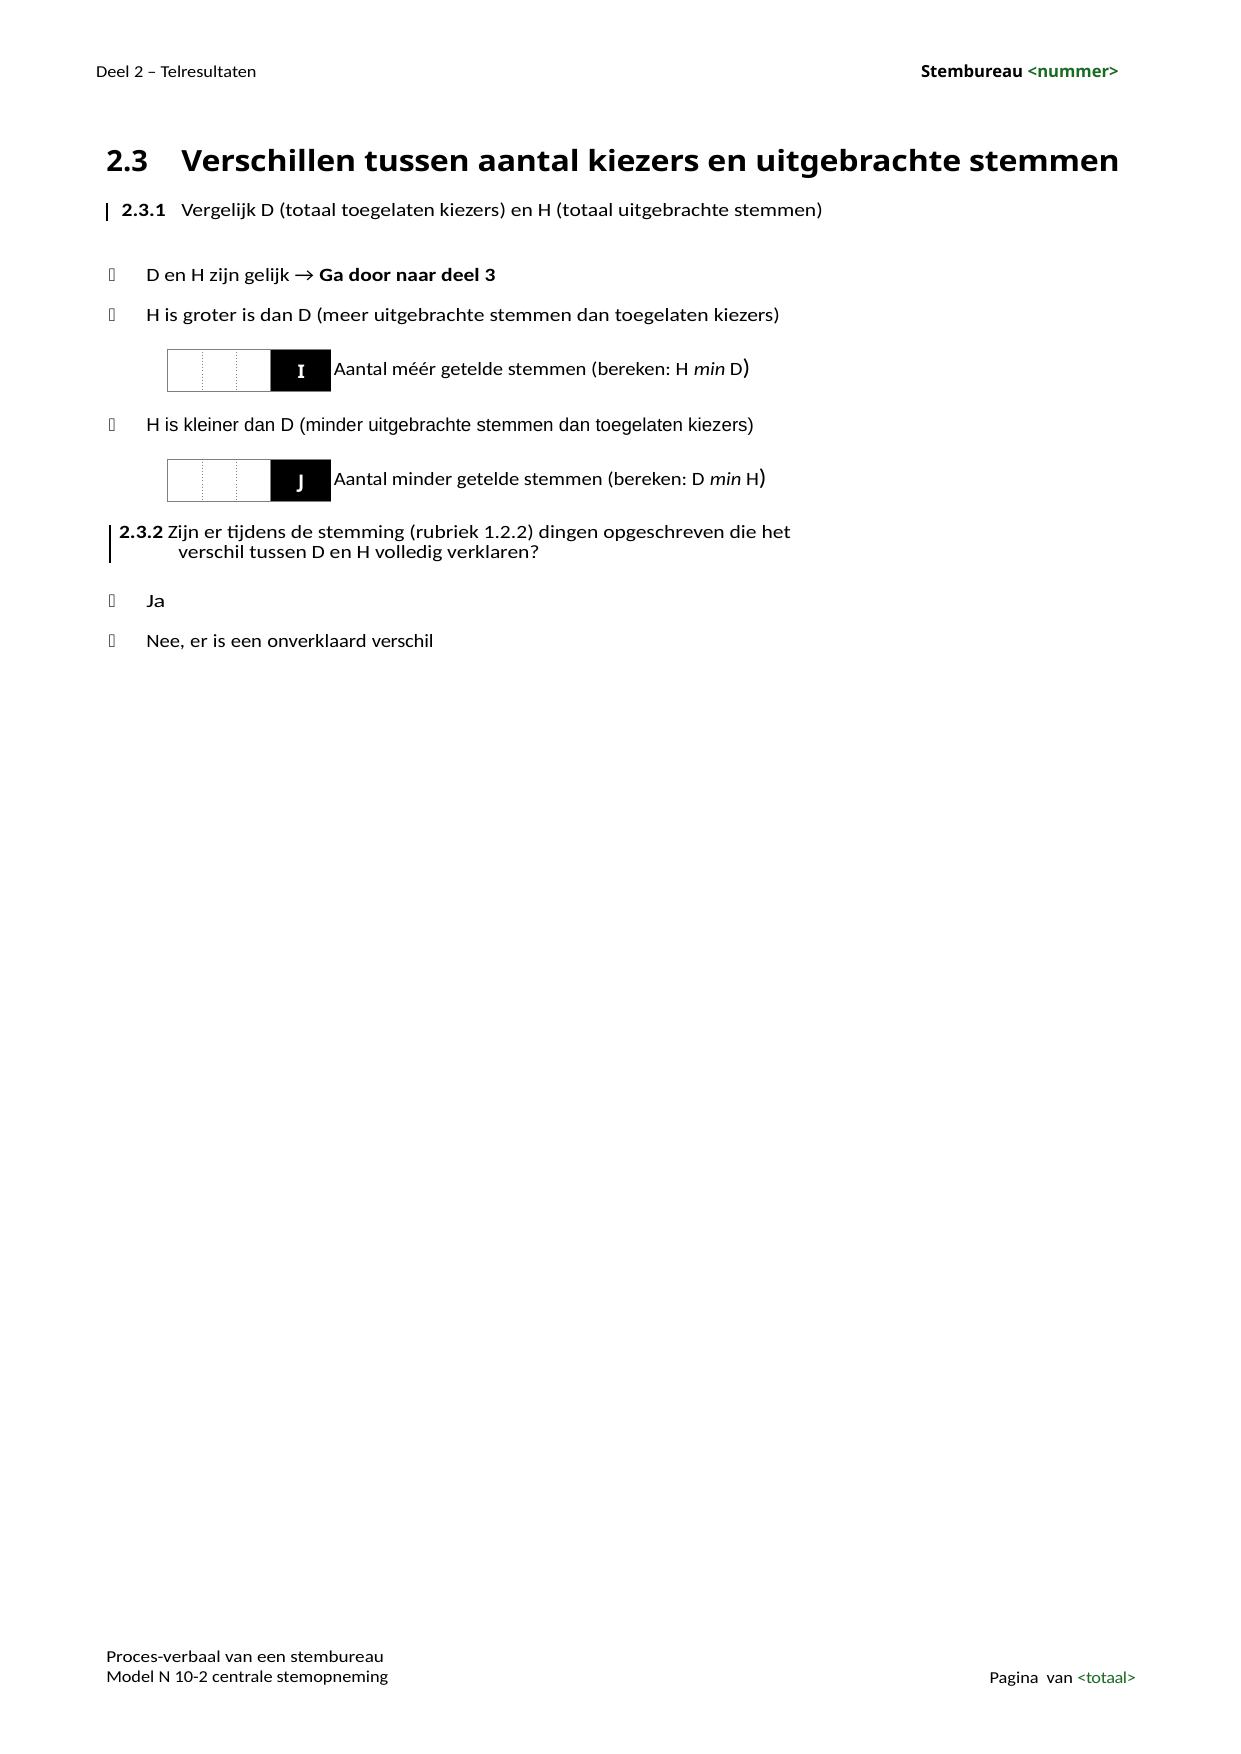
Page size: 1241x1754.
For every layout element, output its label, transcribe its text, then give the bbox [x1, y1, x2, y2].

table_header [202, 350, 236, 391]
table_header [202, 460, 236, 501]
table_header [168, 350, 202, 391]
table_header Aantal minder getelde stemmen (bereken: D min H) [331, 459, 859, 501]
table_header J [271, 460, 331, 501]
list H is kleiner dan D (minder uitgebrachte stemmen dan toegelaten kiezers) [108, 414, 1146, 436]
text 2.3.1 Vergelijk D (totaal toegelaten kiezers) en H (totaal uitgebrachte stemmen) [108, 203, 859, 221]
table_header [168, 460, 202, 501]
table_header I [271, 350, 331, 391]
list D en H zijn gelijk → Ga door naar deel 3 [108, 267, 1146, 286]
list Ja [108, 594, 1146, 613]
table_header [236, 460, 270, 501]
list Nee, er is een onverklaard verschil [108, 633, 1146, 652]
table_header Aantal méér getelde stemmen (bereken: H min D) [331, 349, 859, 391]
list Verschillen tussen aantal kiezers en uitgebrachte stemmen [106, 140, 1146, 180]
text 2.3.2 Zijn er tijdens de stemming (rubriek 1.2.2) dingen opgeschreven die het verschil tussen D en H volledig verklaren? [108, 524, 859, 563]
table_header [236, 350, 270, 391]
list H is groter is dan D (meer uitgebrachte stemmen dan toegelaten kiezers) [108, 307, 1146, 326]
